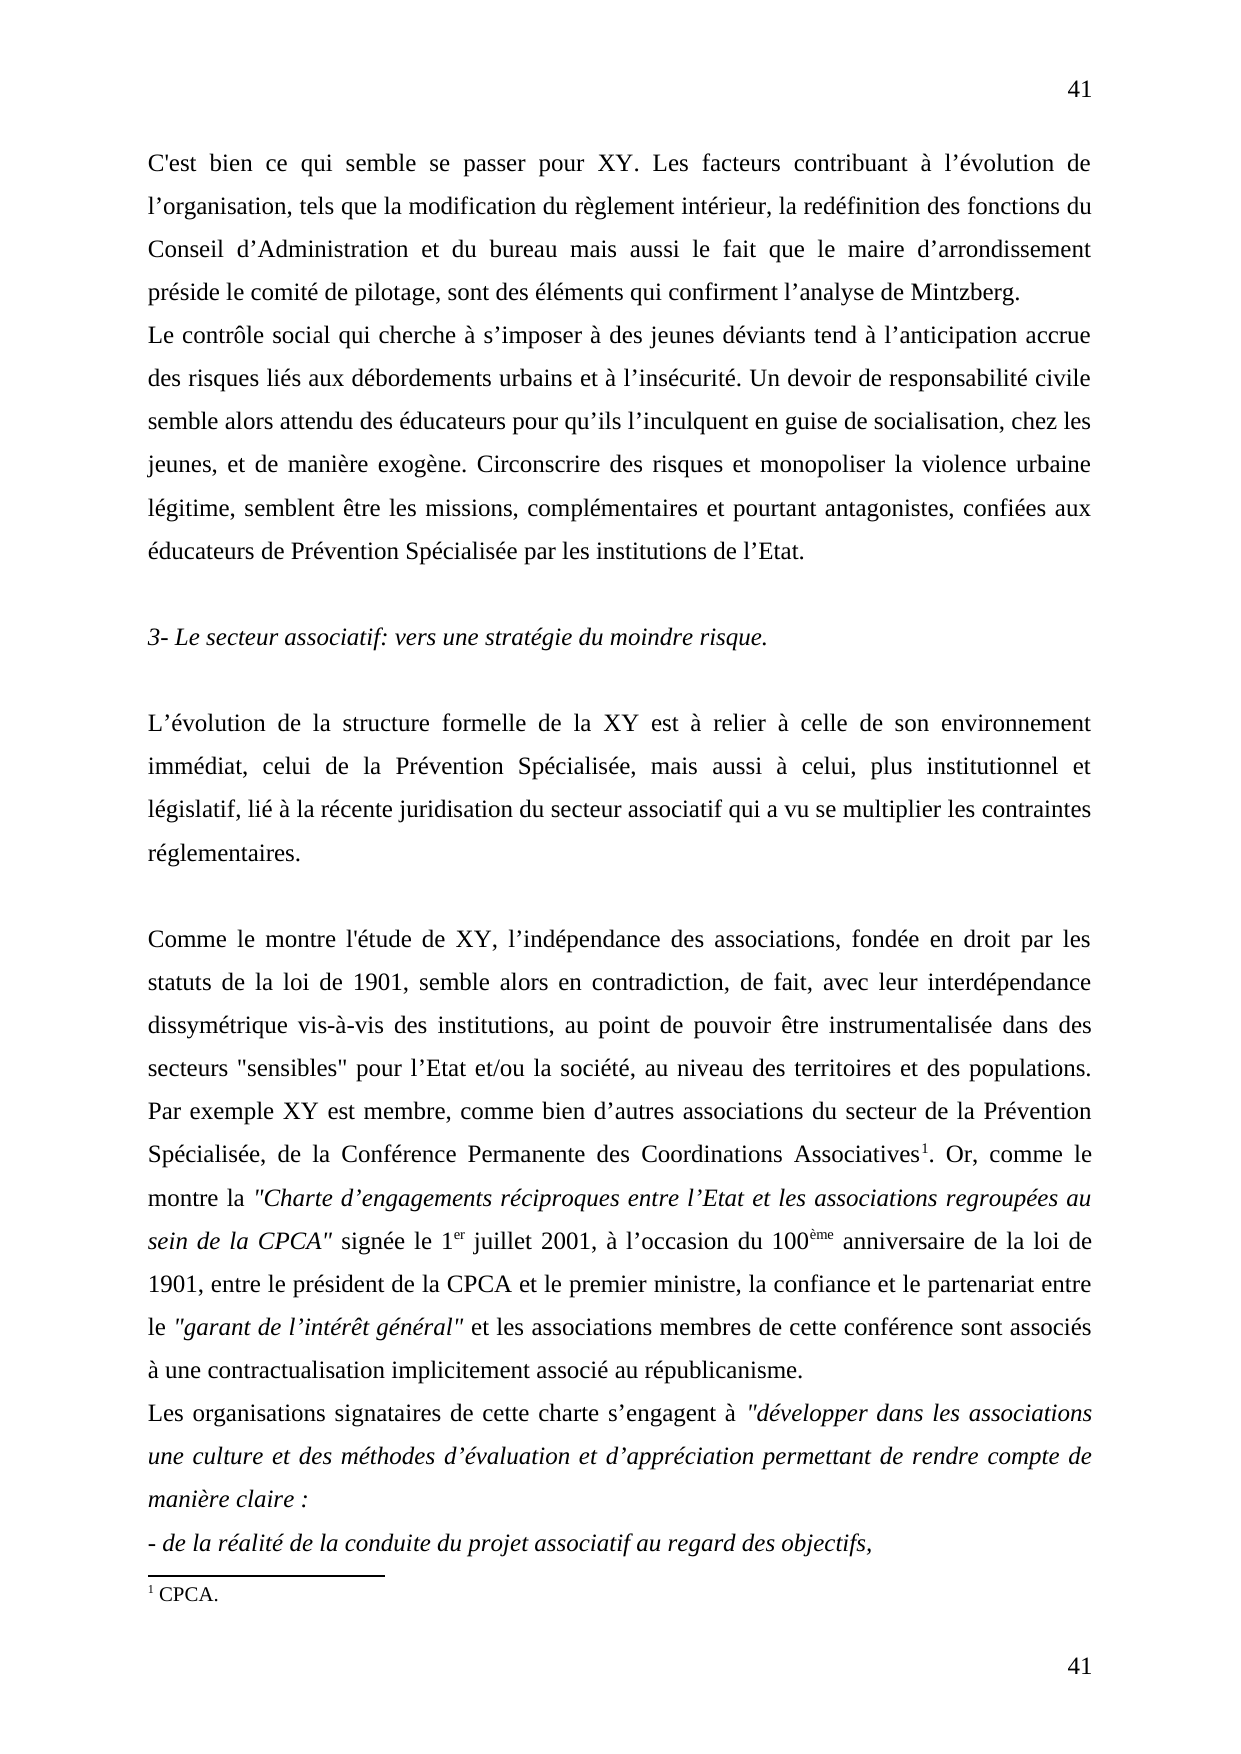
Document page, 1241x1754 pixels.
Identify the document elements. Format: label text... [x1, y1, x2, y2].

text Le contrôle social qui cherche à s’imposer à des jeunes déviants tend à l’anticipation accrue des risques liés aux débordements urbains et à l’insécurité. Un devoir de responsabilité civile semble alors attendu des éducateurs pour qu’ils l’inculquent en guise de socialisation, chez les jeunes, et de manière exogène. Circonscrire des risques et monopoliser la violence urbaine légitime, semblent être les missions, complémentaires et pourtant antagonistes, confiées aux éducateurs de Prévention Spécialisée par les institutions de l’Etat. [148, 320, 1092, 564]
text C'est bien ce qui semble se passer pour XY. Les facteurs contribuant à l’évolution de l’organisation, tels que la modification du règlement intérieur, la redéfinition des fonctions du Conseil d’Administration et du bureau mais aussi le fait que le maire d’arrondissement préside le comité de pilotage, sont des éléments qui confirment l’analyse de Mintzberg. [148, 148, 1092, 306]
text Les organisations signataires de cette charte s’engagent à "développer dans les associations une culture et des méthodes d’évaluation et d’appréciation permettant de rendre compte de manière claire : [148, 1398, 1092, 1513]
text Comme le montre l'étude de XY, l’indépendance des associations, fondée en droit par les statuts de la loi de 1901, semble alors en contradiction, de fait, avec leur interdépendance dissymétrique vis-à-vis des institutions, au point de pouvoir être instrumentalisée dans des secteurs "sensibles" pour l’Etat et/ou la société, au niveau des territoires et des populations. Par exemple XY est membre, comme bien d’autres associations du secteur de la Prévention Spécialisée, de la Conférence Permanente des Coordinations Associatives. Or, comme le montre la "Charte d’engagements réciproques entre l’Etat et les associations regroupées au sein de la CPCA" signée le 1er juillet 2001, à l’occasion du 100ème anniversaire de la loi de 1901, entre le président de la CPCA et le premier ministre, la confiance et le partenariat entre le "garant de l’intérêt général" et les associations membres de cette conférence sont associés à une contractualisation implicitement associé au républicanisme. [148, 924, 1092, 1384]
text - de la réalité de la conduite du projet associatif au regard des objectifs, [148, 1528, 1092, 1556]
text L’évolution de la structure formelle de la XY est à relier à celle de son environnement immédiat, celui de la Prévention Spécialisée, mais aussi à celui, plus institutionnel et législatif, lié à la récente juridisation du secteur associatif qui a vu se multiplier les contraintes réglementaires. [148, 708, 1092, 866]
text CPCA. [148, 1582, 1092, 1606]
subtitle 3- Le secteur associatif: vers une stratégie du moindre risque. [148, 622, 1092, 651]
